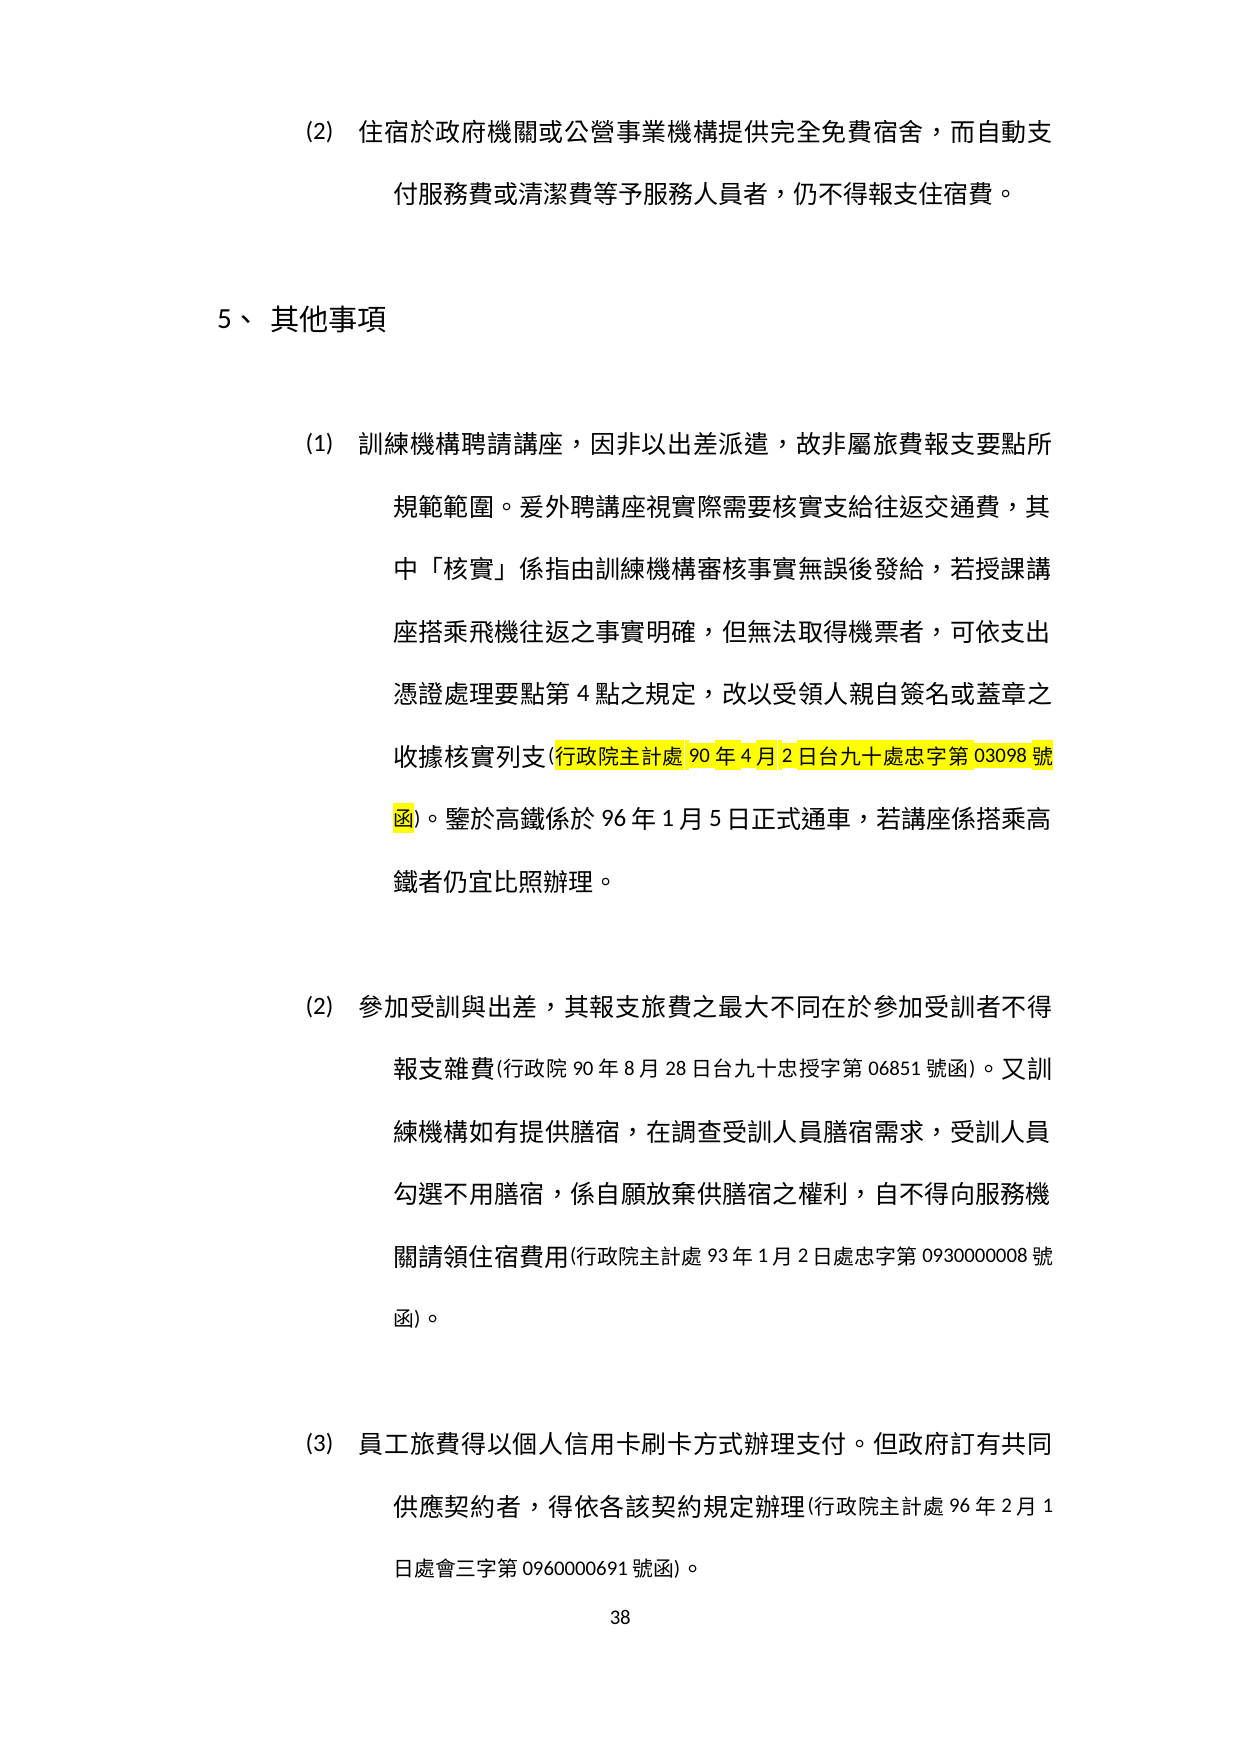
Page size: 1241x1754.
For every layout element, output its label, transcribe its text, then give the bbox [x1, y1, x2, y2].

list 參加受訓與出差，其報支旅費之最大不同在於參加受訓者不得報支雜費(行政院90年8月28日台九十忠授字第06851號函)。又訓練機構如有提供膳宿，在調查受訓人員膳宿需求，受訓人員勾選不用膳宿，係自願放棄供膳宿之權利，自不得向服務機關請領住宿費用(行政院主計處93年1月2日處忠字第0930000008號函)。 [305, 964, 1053, 1339]
list 其他事項 [217, 276, 1053, 339]
list 住宿於政府機關或公營事業機構提供完全免費宿舍，而自動支付服務費或清潔費等予服務人員者，仍不得報支住宿費。 [305, 89, 1053, 214]
list 訓練機構聘請講座，因非以出差派遣，故非屬旅費報支要點所規範範圍。爰外聘講座視實際需要核實支給往返交通費，其中「核實」係指由訓練機構審核事實無誤後發給，若授課講座搭乘飛機往返之事實明確，但無法取得機票者，可依支出憑證處理要點第4點之規定，改以受領人親自簽名或蓋章之收據核實列支(行政院主計處90年4月2日台九十處忠字第03098號函)。鑒於高鐵係於96年1月5日正式通車，若講座係搭乘高鐵者仍宜比照辦理。 [305, 401, 1053, 901]
list 員工旅費得以個人信用卡刷卡方式辦理支付。但政府訂有共同供應契約者，得依各該契約規定辦理(行政院主計處96年2月1日處會三字第0960000691號函)。 [305, 1401, 1053, 1589]
